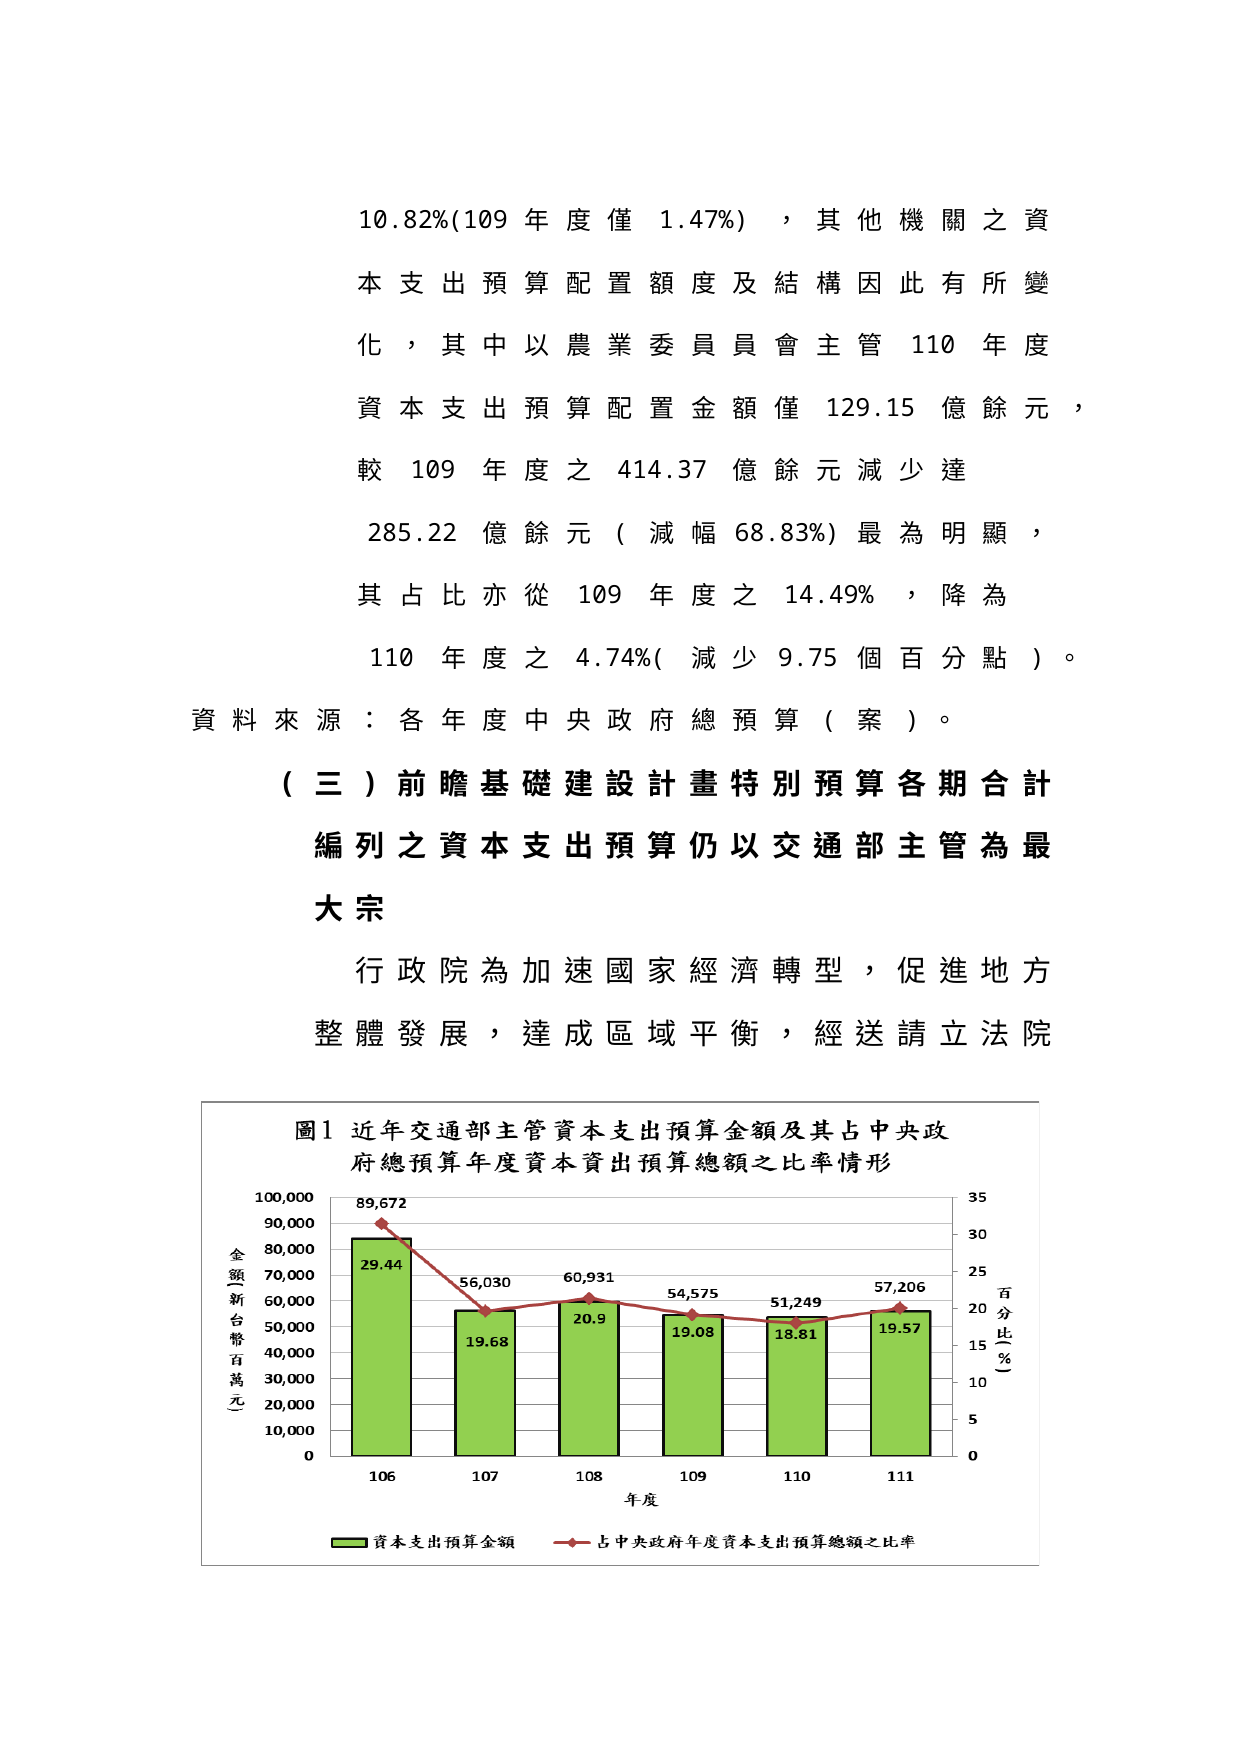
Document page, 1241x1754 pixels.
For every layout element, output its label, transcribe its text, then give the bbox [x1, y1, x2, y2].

text (三)前瞻基礎建設計畫特別預算各期合計編列之資本支出預算仍以交通部主管為最大宗 [242, 740, 1058, 927]
text 2.110年度行政院主管於國家發展委員會「非營業特種基金-花東地區永續發展基金」科目編列255億8,214萬7千元，較109年度之9億4,000萬元鉅額增加246億4,214萬7千元，致行政院主管110年度「設備及投資」之「投資」科目預算驟增，爰使行政院主管資本支出預算總金額達294億9,317萬6千元，占該年度整體資本支出預算總額之比率達10.82%(109年度僅1.47%)，其他機關之資本支出預算配置額度及結構因此有所變化，其中以農業委員員會主管110年度資本支出預算配置金額僅129.15億餘元，較109年度之414.37億餘元減少達285.22億餘元(減幅68.83%)最為明顯，其占比亦從109年度之14.49%，降為110年度之4.74%(減少9.75個百分點)。 [301, 177, 1058, 677]
text 資料來源：各年度中央政府總預算(案)。 [174, 677, 1058, 740]
text 行政院為加速國家經濟轉型，促進地方整體發展，達成區域平衡，經送請立法院完成審議通過相關法案及預算案後，自106年度起至111年度，以2年為一期，分3期編列以各項重大基礎建設計畫為主之「中央政府前瞻基礎建設計畫特別預算」。該項特別預算計畫辦理之各類建設事項如軌道建設、水環境建設、數位建設等，多屬資本支出性質之分年計畫預算(按：該特別預算各期歲出預算總額5,598.55億餘元中，其中屬資本支出者達4,847.83億餘元，占比86.59%)，各期合計編列之資本支出預算仍以交通部主管之1,374億餘元、占比28.34%為最大宗 (詳表2、圖2)。 [271, 927, 1058, 1052]
